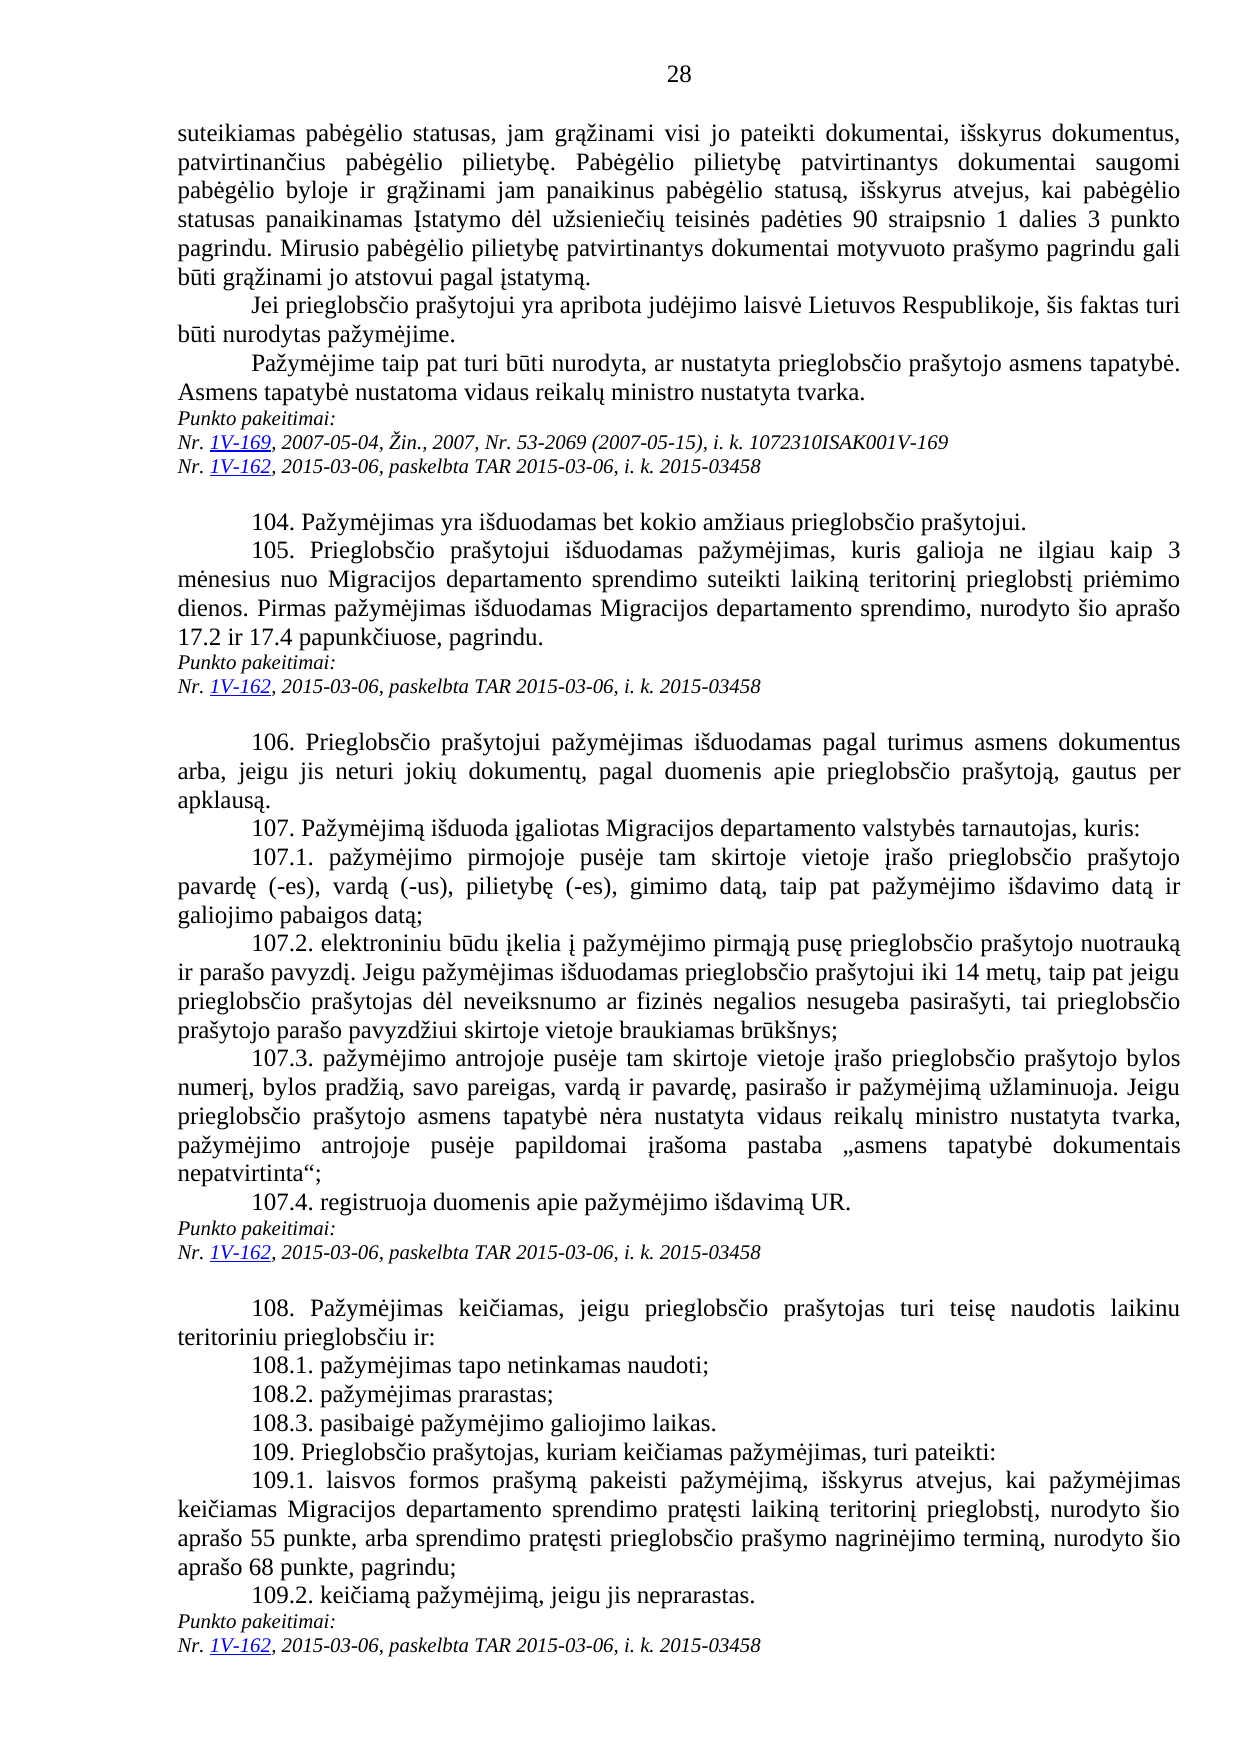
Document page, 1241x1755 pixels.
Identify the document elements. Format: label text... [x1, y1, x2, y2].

text Jei prieglobsčio prašytojui yra apribota judėjimo laisvė Lietuvos Respublikoje, šis faktas turi būti nurodytas pažymėjime. [177, 291, 1181, 348]
text Punkto pakeitimai: [177, 650, 1181, 674]
text 109. Prieglobsčio prašytojas, kuriam keičiamas pažymėjimas, turi pateikti: [177, 1437, 1181, 1465]
text 107.3. pažymėjimo antrojoje pusėje tam skirtoje vietoje įrašo prieglobsčio prašytojo bylos numerį, bylos pradžią, savo pareigas, vardą ir pavardę, pasirašo ir pažymėjimą užlaminuoja. Jeigu prieglobsčio prašytojo asmens tapatybė nėra nustatyta vidaus reikalų ministro nustatyta tvarka, pažymėjimo antrojoje pusėje papildomai įrašoma pastaba „asmens tapatybė dokumentais nepatvirtinta“; [177, 1043, 1181, 1187]
text 108. Pažymėjimas keičiamas, jeigu prieglobsčio prašytojas turi teisę naudotis laikinu teritoriniu prieglobsčiu ir: [177, 1293, 1181, 1350]
text 107.2. elektroniniu būdu įkelia į pažymėjimo pirmąją pusę prieglobsčio prašytojo nuotrauką ir parašo pavyzdį. Jeigu pažymėjimas išduodamas prieglobsčio prašytojui iki 14 metų, taip pat jeigu prieglobsčio prašytojas dėl neveiksnumo ar fizinės negalios nesugeba pasirašyti, tai prieglobsčio prašytojo parašo pavyzdžiui skirtoje vietoje braukiamas brūkšnys; [177, 928, 1181, 1043]
text 108.2. pažymėjimas prarastas; [177, 1379, 1181, 1408]
text 106. Prieglobsčio prašytojui pažymėjimas išduodamas pagal turimus asmens dokumentus arba, jeigu jis neturi jokių dokumentų, pagal duomenis apie prieglobsčio prašytoją, gautus per apklausą. [177, 727, 1181, 813]
text Nr. 1V-162, 2015-03-06, paskelbta TAR 2015-03-06, i. k. 2015-03458 [177, 454, 1181, 478]
text Nr. 1V-162, 2015-03-06, paskelbta TAR 2015-03-06, i. k. 2015-03458 [177, 674, 1181, 698]
text 105. Prieglobsčio prašytojui išduodamas pažymėjimas, kuris galioja ne ilgiau kaip 3 mėnesius nuo Migracijos departamento sprendimo suteikti laikiną teritorinį prieglobstį priėmimo dienos. Pirmas pažymėjimas išduodamas Migracijos departamento sprendimo, nurodyto šio aprašo 17.2 ir 17.4 papunkčiuose, pagrindu. [177, 535, 1181, 650]
text 109.2. keičiamą pažymėjimą, jeigu jis neprarastas. [177, 1580, 1181, 1609]
text 107. Pažymėjimą išduoda įgaliotas Migracijos departamento valstybės tarnautojas, kuris: [177, 813, 1181, 842]
text Nr. 1V-169, 2007-05-04, Žin., 2007, Nr. 53-2069 (2007-05-15), i. k. 1072310ISAK001V-169 [177, 430, 1181, 454]
text suteikiamas pabėgėlio statusas, jam grąžinami visi jo pateikti dokumentai, išskyrus dokumentus, patvirtinančius pabėgėlio pilietybę. Pabėgėlio pilietybę patvirtinantys dokumentai saugomi pabėgėlio byloje ir grąžinami jam panaikinus pabėgėlio statusą, išskyrus atvejus, kai pabėgėlio statusas panaikinamas Įstatymo dėl užsieniečių teisinės padėties 90 straipsnio 1 dalies 3 punkto pagrindu. Mirusio pabėgėlio pilietybę patvirtinantys dokumentai motyvuoto prašymo pagrindu gali būti grąžinami jo atstovui pagal įstatymą. [177, 118, 1181, 291]
text 107.1. pažymėjimo pirmojoje pusėje tam skirtoje vietoje įrašo prieglobsčio prašytojo pavardę (-es), vardą (-us), pilietybę (-es), gimimo datą, taip pat pažymėjimo išdavimo datą ir galiojimo pabaigos datą; [177, 842, 1181, 928]
text 107.4. registruoja duomenis apie pažymėjimo išdavimą UR. [177, 1187, 1181, 1216]
text 108.3. pasibaigė pažymėjimo galiojimo laikas. [177, 1408, 1181, 1437]
text Punkto pakeitimai: [177, 1609, 1181, 1633]
text 109.1. laisvos formos prašymą pakeisti pažymėjimą, išskyrus atvejus, kai pažymėjimas keičiamas Migracijos departamento sprendimo pratęsti laikiną teritorinį prieglobstį, nurodyto šio aprašo 55 punkte, arba sprendimo pratęsti prieglobsčio prašymo nagrinėjimo terminą, nurodyto šio aprašo 68 punkte, pagrindu; [177, 1465, 1181, 1580]
text 104. Pažymėjimas yra išduodamas bet kokio amžiaus prieglobsčio prašytojui. [177, 507, 1181, 535]
text Punkto pakeitimai: [177, 406, 1181, 430]
text Pažymėjime taip pat turi būti nurodyta, ar nustatyta prieglobsčio prašytojo asmens tapatybė. Asmens tapatybė nustatoma vidaus reikalų ministro nustatyta tvarka. [177, 348, 1181, 406]
text Nr. 1V-162, 2015-03-06, paskelbta TAR 2015-03-06, i. k. 2015-03458 [177, 1240, 1181, 1264]
text 108.1. pažymėjimas tapo netinkamas naudoti; [177, 1350, 1181, 1379]
text Nr. 1V-162, 2015-03-06, paskelbta TAR 2015-03-06, i. k. 2015-03458 [177, 1633, 1181, 1657]
text Punkto pakeitimai: [177, 1216, 1181, 1240]
